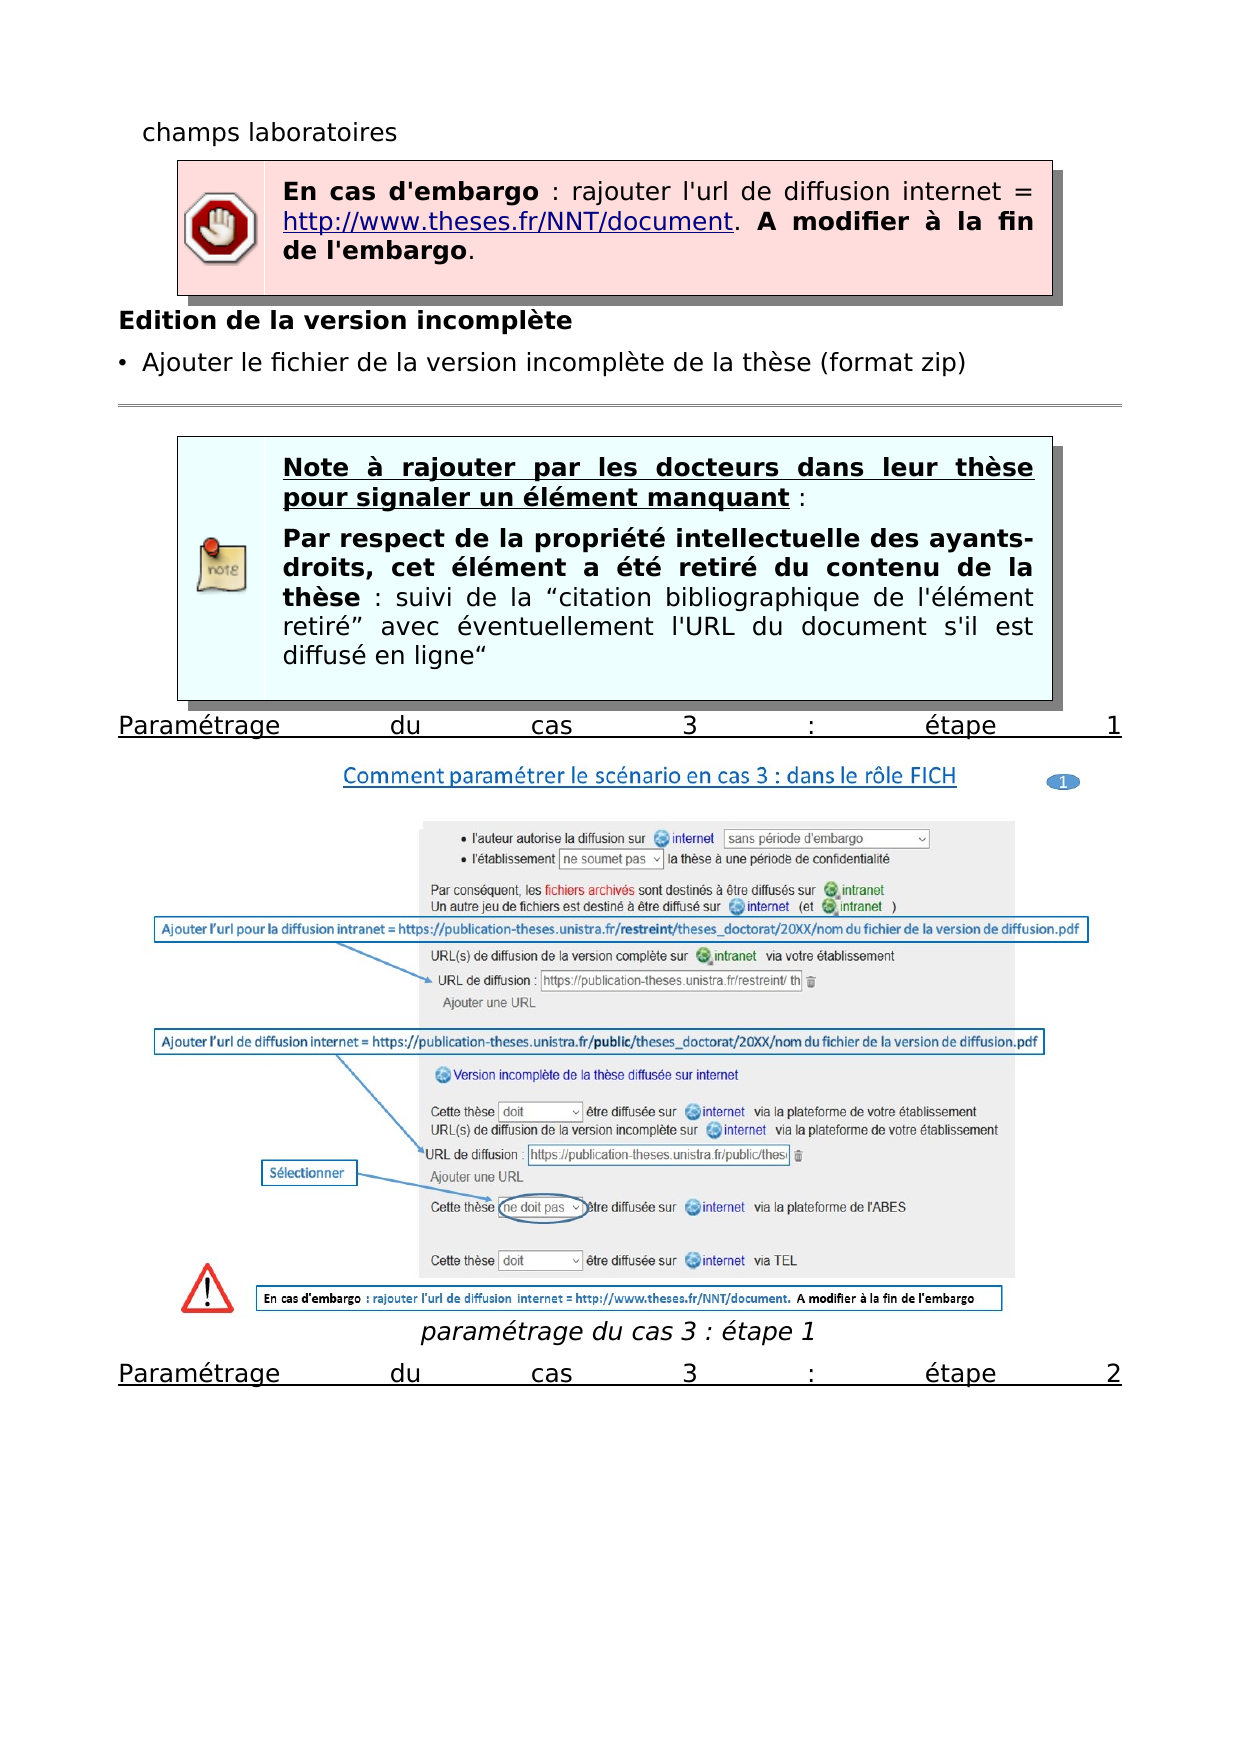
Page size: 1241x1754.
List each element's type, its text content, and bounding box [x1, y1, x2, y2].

table_header En cas d'embargo : rajouter l'url de diffusion internet = http://www.theses.fr/NNT/document. A modifier à la fin de l'embargo. [265, 161, 1052, 295]
picture [183, 530, 259, 606]
text paramétrage du cas 3 : étape 1 [118, 1318, 1122, 1347]
picture [183, 190, 259, 266]
list champs laboratoires [118, 118, 1122, 147]
text Paramétrage du cas 3 : étape 1 [118, 711, 1122, 736]
picture [118, 752, 1123, 1318]
list Ajouter le fichier de la version incomplète de la thèse (format zip) [118, 348, 1122, 377]
text Edition de la version incomplète [118, 306, 1122, 335]
table_header Note à rajouter par les docteurs dans leur thèse pour signaler un élément manquant : Par respect de la propriété intellectuelle des ayants-droits, cet élément a été retiré du contenu de la thèse : suivi de la “citation bibliographique de l'élément retiré” avec éventuellement l'URL du document s'il est diffusé en ligne“ [265, 437, 1052, 700]
text [118, 738, 1122, 752]
table_header [178, 161, 264, 295]
text Paramétrage du cas 3 : étape 2 [118, 1359, 1122, 1384]
table_header [178, 437, 264, 700]
